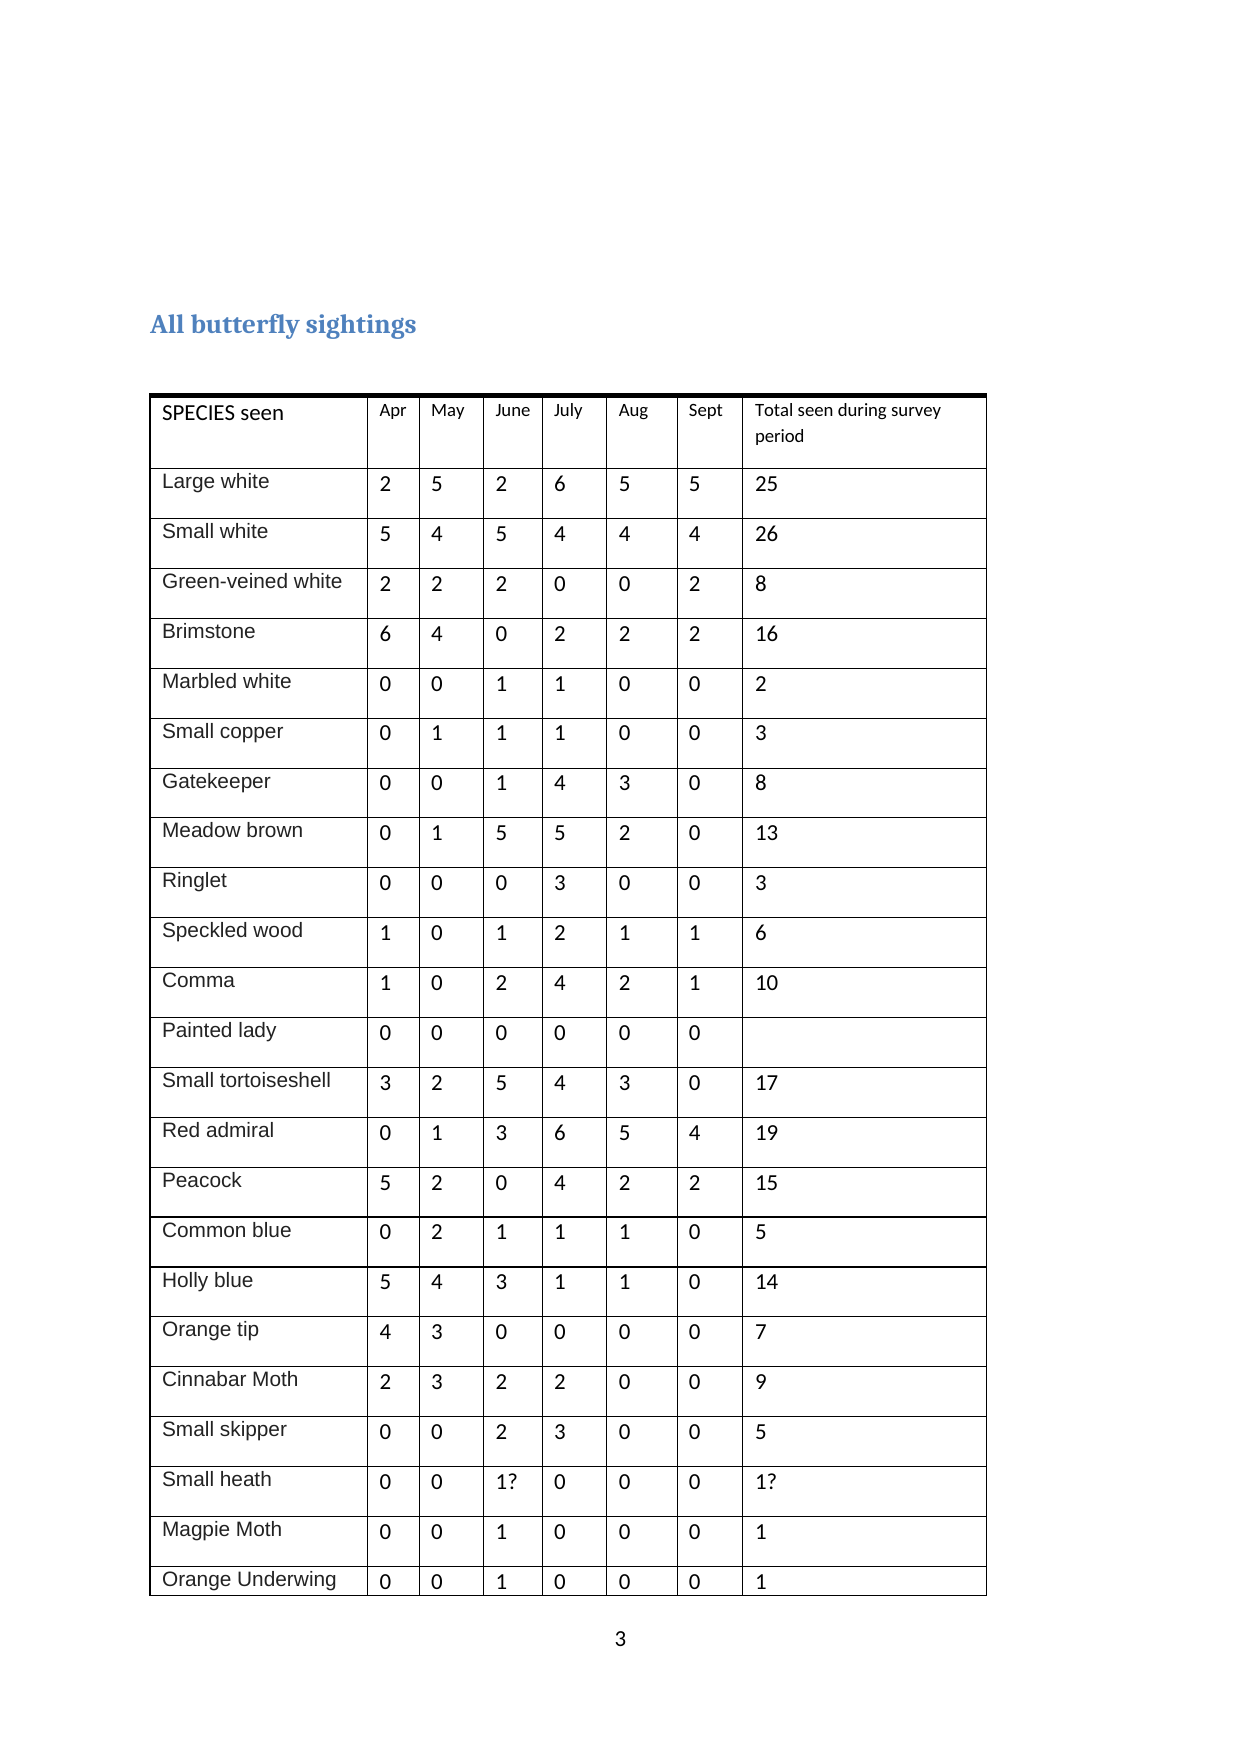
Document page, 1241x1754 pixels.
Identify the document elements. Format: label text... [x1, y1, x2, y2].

table_cell 16 [743, 619, 986, 668]
table_cell 5 [420, 469, 483, 518]
table_header Total seen during survey period [743, 398, 986, 468]
table_cell 2 [678, 619, 742, 668]
table_cell 0 [420, 1517, 483, 1566]
table_cell 9 [743, 1367, 986, 1416]
table_cell 0 [543, 1567, 606, 1595]
table_cell 0 [543, 1517, 606, 1566]
table_cell Small tortoiseshell [151, 1068, 367, 1117]
table_cell 5 [484, 818, 542, 867]
table_cell 0 [678, 818, 742, 867]
table_cell 1 [607, 1268, 677, 1316]
table_cell 5 [678, 469, 742, 518]
table_cell 2 [743, 669, 986, 717]
table_cell 4 [543, 968, 606, 1017]
table_cell 0 [607, 1517, 677, 1566]
table_cell 4 [368, 1317, 419, 1366]
table_cell 3 [607, 1068, 677, 1117]
table_cell Green-veined white [151, 569, 367, 618]
table_cell 5 [368, 1268, 419, 1316]
table_cell Small heath [151, 1467, 367, 1516]
table_cell 2 [484, 1367, 542, 1416]
table_cell 2 [484, 469, 542, 518]
table_cell 1 [420, 1118, 483, 1167]
table_cell 0 [678, 1218, 742, 1266]
table_cell Comma [151, 968, 367, 1017]
table_cell 0 [484, 1317, 542, 1366]
table_cell 3 [368, 1068, 419, 1117]
table_cell 1 [368, 918, 419, 967]
table_cell 0 [420, 769, 483, 817]
table_cell 4 [678, 1118, 742, 1167]
table_cell 0 [678, 1367, 742, 1416]
table_cell 1 [607, 918, 677, 967]
table_cell 0 [420, 669, 483, 717]
table_cell 0 [368, 1467, 419, 1516]
table_cell 0 [484, 619, 542, 668]
table_cell Cinnabar Moth [151, 1367, 367, 1416]
table_cell 0 [368, 868, 419, 917]
table_cell 6 [543, 469, 606, 518]
table_cell 17 [743, 1068, 986, 1117]
table_cell 0 [368, 818, 419, 867]
table_cell 2 [368, 1367, 419, 1416]
table_cell Marbled white [151, 669, 367, 717]
table_cell 5 [607, 469, 677, 518]
table_cell 0 [543, 1467, 606, 1516]
table_cell 0 [368, 1218, 419, 1266]
table_cell 1 [484, 669, 542, 717]
table_cell 2 [420, 1168, 483, 1216]
table_cell 7 [743, 1317, 986, 1366]
table_cell Magpie Moth [151, 1517, 367, 1566]
table_cell 0 [607, 669, 677, 717]
table_cell 2 [543, 1367, 606, 1416]
table_cell 1 [743, 1517, 986, 1566]
table_cell 1? [484, 1467, 542, 1516]
table_cell 0 [607, 868, 677, 917]
table_cell 0 [420, 968, 483, 1017]
table_cell 5 [743, 1417, 986, 1466]
table_cell 4 [420, 519, 483, 568]
table_cell 0 [420, 868, 483, 917]
table_cell Common blue [151, 1218, 367, 1266]
table_header May [420, 398, 483, 468]
table_cell 1 [484, 769, 542, 817]
table_cell 0 [368, 1018, 419, 1067]
table_cell 2 [607, 619, 677, 668]
table_cell Orange Underwing [151, 1567, 367, 1595]
table_cell 3 [484, 1268, 542, 1316]
table_cell Small white [151, 519, 367, 568]
table_cell 0 [607, 1417, 677, 1466]
table_cell 0 [368, 769, 419, 817]
table_cell 2 [420, 1218, 483, 1266]
table_cell 5 [607, 1118, 677, 1167]
table_cell 1 [420, 818, 483, 867]
table_cell 0 [420, 1567, 483, 1595]
table_cell 2 [678, 1168, 742, 1216]
table_cell 0 [678, 1268, 742, 1316]
table_cell Ringlet [151, 868, 367, 917]
table_cell 0 [607, 569, 677, 618]
table_cell 2 [484, 968, 542, 1017]
table_cell 4 [678, 519, 742, 568]
table_cell 3 [743, 719, 986, 767]
table_cell 2 [543, 619, 606, 668]
table_cell 6 [543, 1118, 606, 1167]
table_cell 0 [607, 1317, 677, 1366]
subtitle All butterfly sightings [150, 309, 1090, 340]
table_cell 2 [607, 818, 677, 867]
table_cell 4 [543, 769, 606, 817]
table_cell 0 [368, 719, 419, 767]
table_cell 0 [678, 669, 742, 717]
table_cell 3 [607, 769, 677, 817]
table_cell 5 [743, 1218, 986, 1266]
table_cell 0 [484, 868, 542, 917]
table_cell 5 [484, 519, 542, 568]
table_cell 0 [607, 719, 677, 767]
table_cell 0 [420, 918, 483, 967]
table_cell 0 [368, 669, 419, 717]
table_cell 26 [743, 519, 986, 568]
table_cell 1 [368, 968, 419, 1017]
table_cell Gatekeeper [151, 769, 367, 817]
table_cell Brimstone [151, 619, 367, 668]
table_cell 2 [543, 918, 606, 967]
table_header Apr [368, 398, 419, 468]
table_cell 0 [368, 1118, 419, 1167]
table_cell 0 [368, 1517, 419, 1566]
table_cell 0 [678, 868, 742, 917]
table_cell 0 [607, 1367, 677, 1416]
table_header Sept [678, 398, 742, 468]
table_cell 6 [368, 619, 419, 668]
table_cell 1 [743, 1567, 986, 1595]
table_header SPECIES seen [151, 398, 367, 468]
table_cell 1 [484, 719, 542, 767]
table_cell 0 [678, 1317, 742, 1366]
table_cell 0 [678, 1467, 742, 1516]
table_cell 4 [607, 519, 677, 568]
table_cell 2 [420, 569, 483, 618]
table_cell 6 [743, 918, 986, 967]
table_cell 0 [678, 1417, 742, 1466]
table_cell 1 [543, 669, 606, 717]
table_cell 4 [420, 1268, 483, 1316]
table_cell 10 [743, 968, 986, 1017]
table_cell 1 [484, 1218, 542, 1266]
table_cell 1? [743, 1467, 986, 1516]
table_cell 5 [368, 519, 419, 568]
table_cell 2 [607, 968, 677, 1017]
table_cell Speckled wood [151, 918, 367, 967]
table_cell 3 [543, 868, 606, 917]
table_cell 3 [543, 1417, 606, 1466]
table_cell 14 [743, 1268, 986, 1316]
table_cell 3 [420, 1317, 483, 1366]
table_cell 0 [484, 1018, 542, 1067]
table_cell 0 [678, 1517, 742, 1566]
table_cell 0 [368, 1417, 419, 1466]
table_cell 4 [543, 519, 606, 568]
table_cell 1 [543, 1268, 606, 1316]
table_cell 5 [484, 1068, 542, 1117]
table_cell 0 [678, 719, 742, 767]
table_cell 2 [484, 1417, 542, 1466]
table_cell 0 [678, 1567, 742, 1595]
table_cell 19 [743, 1118, 986, 1167]
table_cell 2 [678, 569, 742, 618]
table_cell 0 [607, 1567, 677, 1595]
table_cell 4 [543, 1168, 606, 1216]
table_cell 2 [368, 469, 419, 518]
table_cell 0 [420, 1467, 483, 1516]
table_cell 5 [368, 1168, 419, 1216]
table_cell Red admiral [151, 1118, 367, 1167]
table_cell 1 [484, 1517, 542, 1566]
table_cell 25 [743, 469, 986, 518]
table_cell Holly blue [151, 1268, 367, 1316]
table_cell 8 [743, 769, 986, 817]
table_cell Orange tip [151, 1317, 367, 1366]
table_cell 0 [368, 1567, 419, 1595]
table_cell 1 [420, 719, 483, 767]
table_header June [484, 398, 542, 468]
table_cell 2 [420, 1068, 483, 1117]
table_cell 2 [484, 569, 542, 618]
table_cell 0 [678, 1068, 742, 1117]
table_cell 0 [484, 1168, 542, 1216]
table_cell 0 [543, 1317, 606, 1366]
table_cell 0 [607, 1018, 677, 1067]
table_cell Meadow brown [151, 818, 367, 867]
table_cell 8 [743, 569, 986, 618]
table_cell 4 [543, 1068, 606, 1117]
table_cell 0 [420, 1417, 483, 1466]
table_cell 1 [543, 1218, 606, 1266]
table_cell 1 [678, 968, 742, 1017]
table_cell 0 [543, 1018, 606, 1067]
table_cell 1 [607, 1218, 677, 1266]
table_cell 1 [543, 719, 606, 767]
table_cell Large white [151, 469, 367, 518]
table_cell 0 [607, 1467, 677, 1516]
table_cell Small skipper [151, 1417, 367, 1466]
table_cell 0 [420, 1018, 483, 1067]
table_cell 3 [484, 1118, 542, 1167]
table_cell 4 [420, 619, 483, 668]
table_cell Peacock [151, 1168, 367, 1216]
table_cell 0 [678, 769, 742, 817]
table_cell 0 [543, 569, 606, 618]
table_cell Painted lady [151, 1018, 367, 1067]
table_cell 1 [484, 1567, 542, 1595]
table_cell 0 [678, 1018, 742, 1067]
table_cell 1 [678, 918, 742, 967]
table_cell [743, 1018, 986, 1067]
table_header July [543, 398, 606, 468]
table_cell 2 [607, 1168, 677, 1216]
table_cell Small copper [151, 719, 367, 767]
table_cell 3 [420, 1367, 483, 1416]
table_cell 5 [543, 818, 606, 867]
table_header Aug [607, 398, 677, 468]
table_cell 15 [743, 1168, 986, 1216]
table_cell 1 [484, 918, 542, 967]
table_cell 3 [743, 868, 986, 917]
table_cell 13 [743, 818, 986, 867]
table_cell 2 [368, 569, 419, 618]
